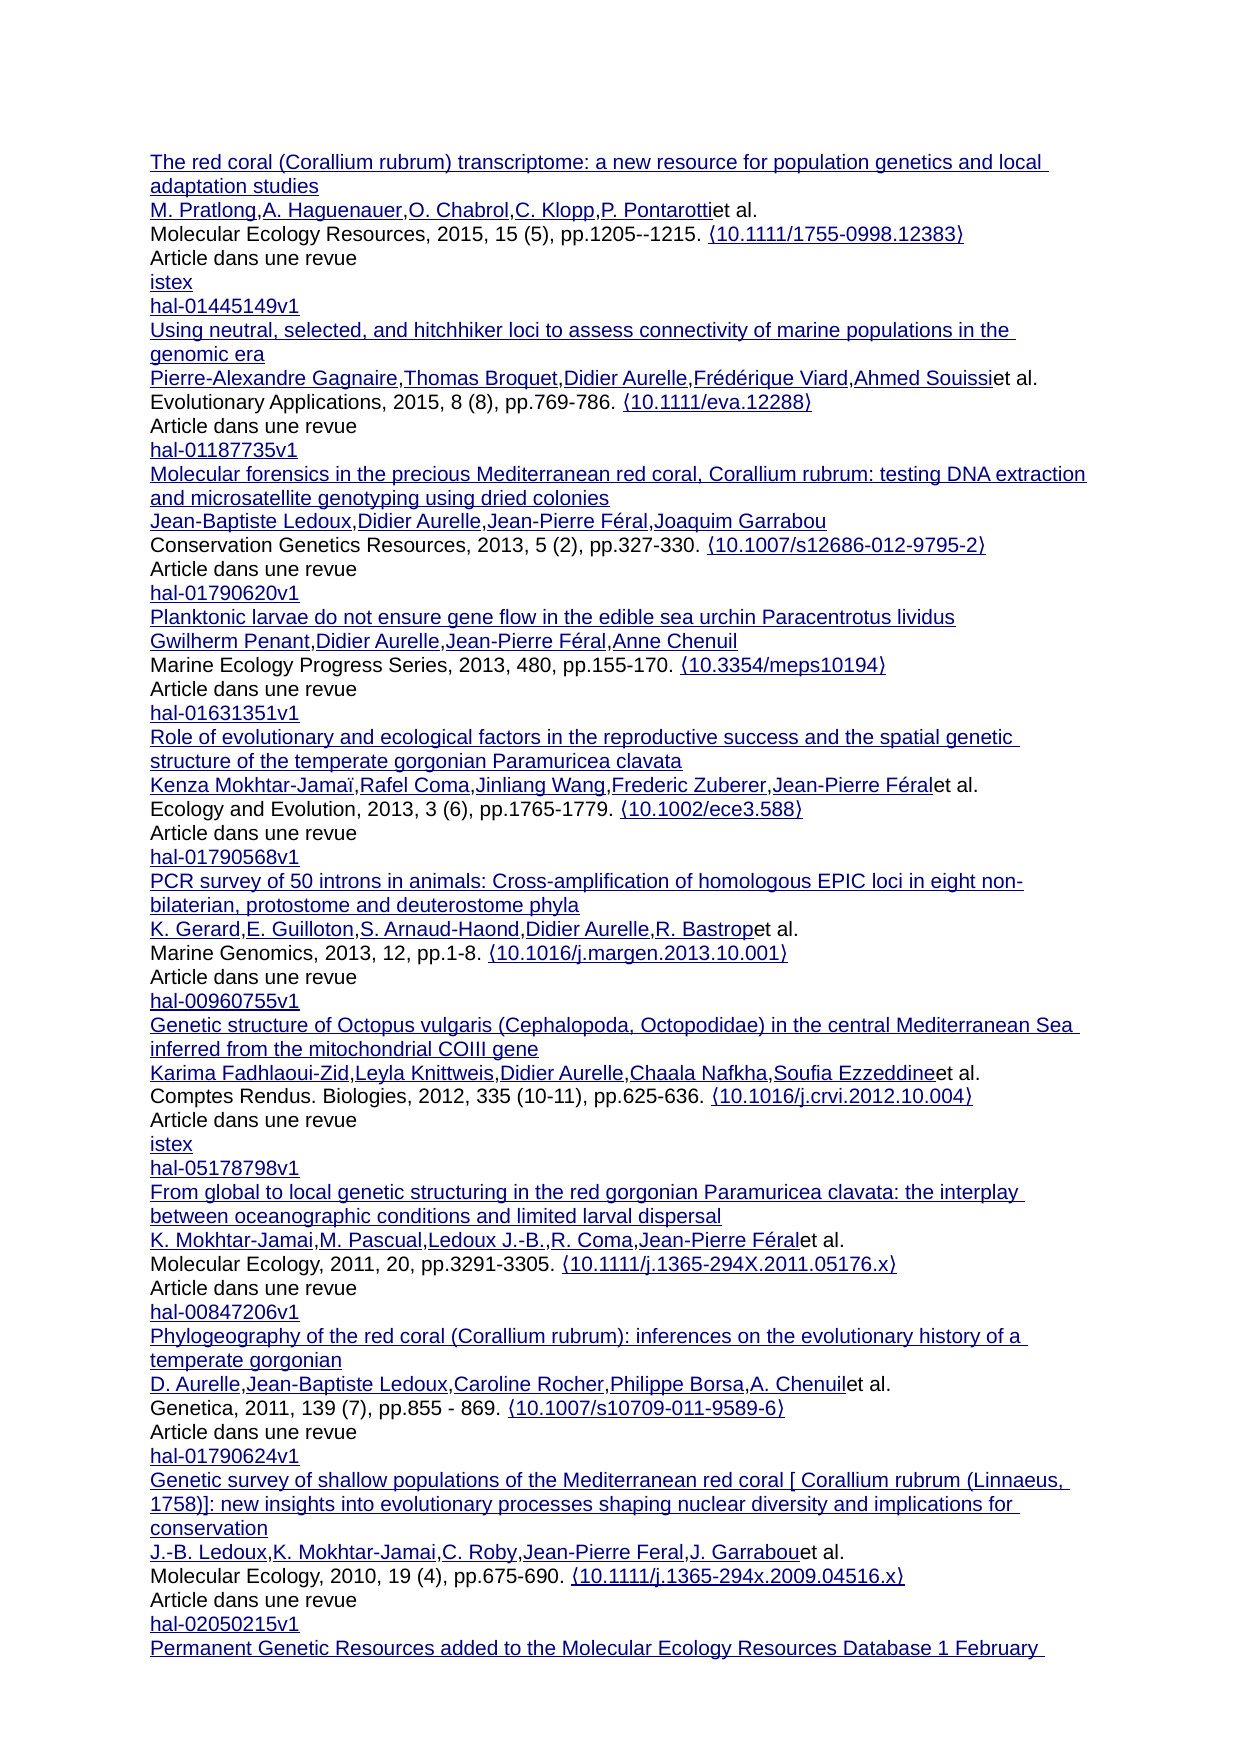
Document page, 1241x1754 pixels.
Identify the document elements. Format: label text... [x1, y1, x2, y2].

table_cell Genetic survey of shallow populations of the Mediterranean red coral [ Corallium rubrum (Linnaeus, 1758)]: new insights into evolutionary processes shaping nuclear diversity and implications for conservation J.-B. Ledoux,K. Mokhtar-Jamai,C. Roby,Jean-Pierre Feral,J. Garrabouet al. Molecular Ecology, 2010, 19 (4), pp.675-690. ⟨10.1111/j.1365-294x.2009.04516.x⟩ Article dans une revue hal-02050215v1 [150, 1468, 1090, 1635]
table_cell Planktonic larvae do not ensure gene flow in the edible sea urchin Paracentrotus lividus Gwilherm Penant,Didier Aurelle,Jean-Pierre Féral,Anne Chenuil Marine Ecology Progress Series, 2013, 480, pp.155-170. ⟨10.3354/meps10194⟩ Article dans une revue hal-01631351v1 [150, 605, 1090, 725]
table_cell From global to local genetic structuring in the red gorgonian Paramuricea clavata: the interplay between oceanographic conditions and limited larval dispersal K. Mokhtar-Jamai,M. Pascual,Ledoux J.-B.,R. Coma,Jean-Pierre Féralet al. Molecular Ecology, 2011, 20, pp.3291-3305. ⟨10.1111/j.1365-294X.2011.05176.x⟩ Article dans une revue hal-00847206v1 [150, 1180, 1090, 1324]
table_cell The red coral (Corallium rubrum) transcriptome: a new resource for population genetics and local adaptation studies M. Pratlong,A. Haguenauer,O. Chabrol,C. Klopp,P. Pontarottiet al. Molecular Ecology Resources, 2015, 15 (5), pp.1205--1215. ⟨10.1111/1755-0998.12383⟩ Article dans une revue istex hal-01445149v1 [150, 150, 1090, 318]
table_cell Phylogeography of the red coral (Corallium rubrum): inferences on the evolutionary history of a temperate gorgonian D. Aurelle,Jean-Baptiste Ledoux,Caroline Rocher,Philippe Borsa,A. Chenuilet al. Genetica, 2011, 139 (7), pp.855 - 869. ⟨10.1007/s10709-011-9589-6⟩ Article dans une revue hal-01790624v1 [150, 1324, 1090, 1468]
table_cell Using neutral, selected, and hitchhiker loci to assess connectivity of marine populations in the genomic era Pierre-Alexandre Gagnaire,Thomas Broquet,Didier Aurelle,Frédérique Viard,Ahmed Souissiet al. Evolutionary Applications, 2015, 8 (8), pp.769-786. ⟨10.1111/eva.12288⟩ Article dans une revue hal-01187735v1 [150, 318, 1090, 461]
table_cell PCR survey of 50 introns in animals: Cross-amplification of homologous EPIC loci in eight non-bilaterian, protostome and deuterostome phyla K. Gerard,E. Guilloton,S. Arnaud-Haond,Didier Aurelle,R. Bastropet al. Marine Genomics, 2013, 12, pp.1-8. ⟨10.1016/j.margen.2013.10.001⟩ Article dans une revue hal-00960755v1 [150, 869, 1090, 1012]
table_cell Role of evolutionary and ecological factors in the reproductive success and the spatial genetic structure of the temperate gorgonian Paramuricea clavata Kenza Mokhtar-Jamaï,Rafel Coma,Jinliang Wang,Frederic Zuberer,Jean-Pierre Féralet al. Ecology and Evolution, 2013, 3 (6), pp.1765-1779. ⟨10.1002/ece3.588⟩ Article dans une revue hal-01790568v1 [150, 725, 1090, 869]
table_cell Permanent Genetic Resources added to the Molecular Ecology Resources Database 1 February [150, 1635, 1090, 1659]
table_cell Molecular forensics in the precious Mediterranean red coral, Corallium rubrum: testing DNA extraction and microsatellite genotyping using dried colonies Jean-Baptiste Ledoux,Didier Aurelle,Jean-Pierre Féral,Joaquim Garrabou Conservation Genetics Resources, 2013, 5 (2), pp.327-330. ⟨10.1007/s12686-012-9795-2⟩ Article dans une revue hal-01790620v1 [150, 461, 1090, 605]
table_cell Genetic structure of Octopus vulgaris (Cephalopoda, Octopodidae) in the central Mediterranean Sea inferred from the mitochondrial COIII gene Karima Fadhlaoui-Zid,Leyla Knittweis,Didier Aurelle,Chaala Nafkha,Soufia Ezzeddineet al. Comptes Rendus. Biologies, 2012, 335 (10-11), pp.625-636. ⟨10.1016/j.crvi.2012.10.004⟩ Article dans une revue istex hal-05178798v1 [150, 1013, 1090, 1180]
